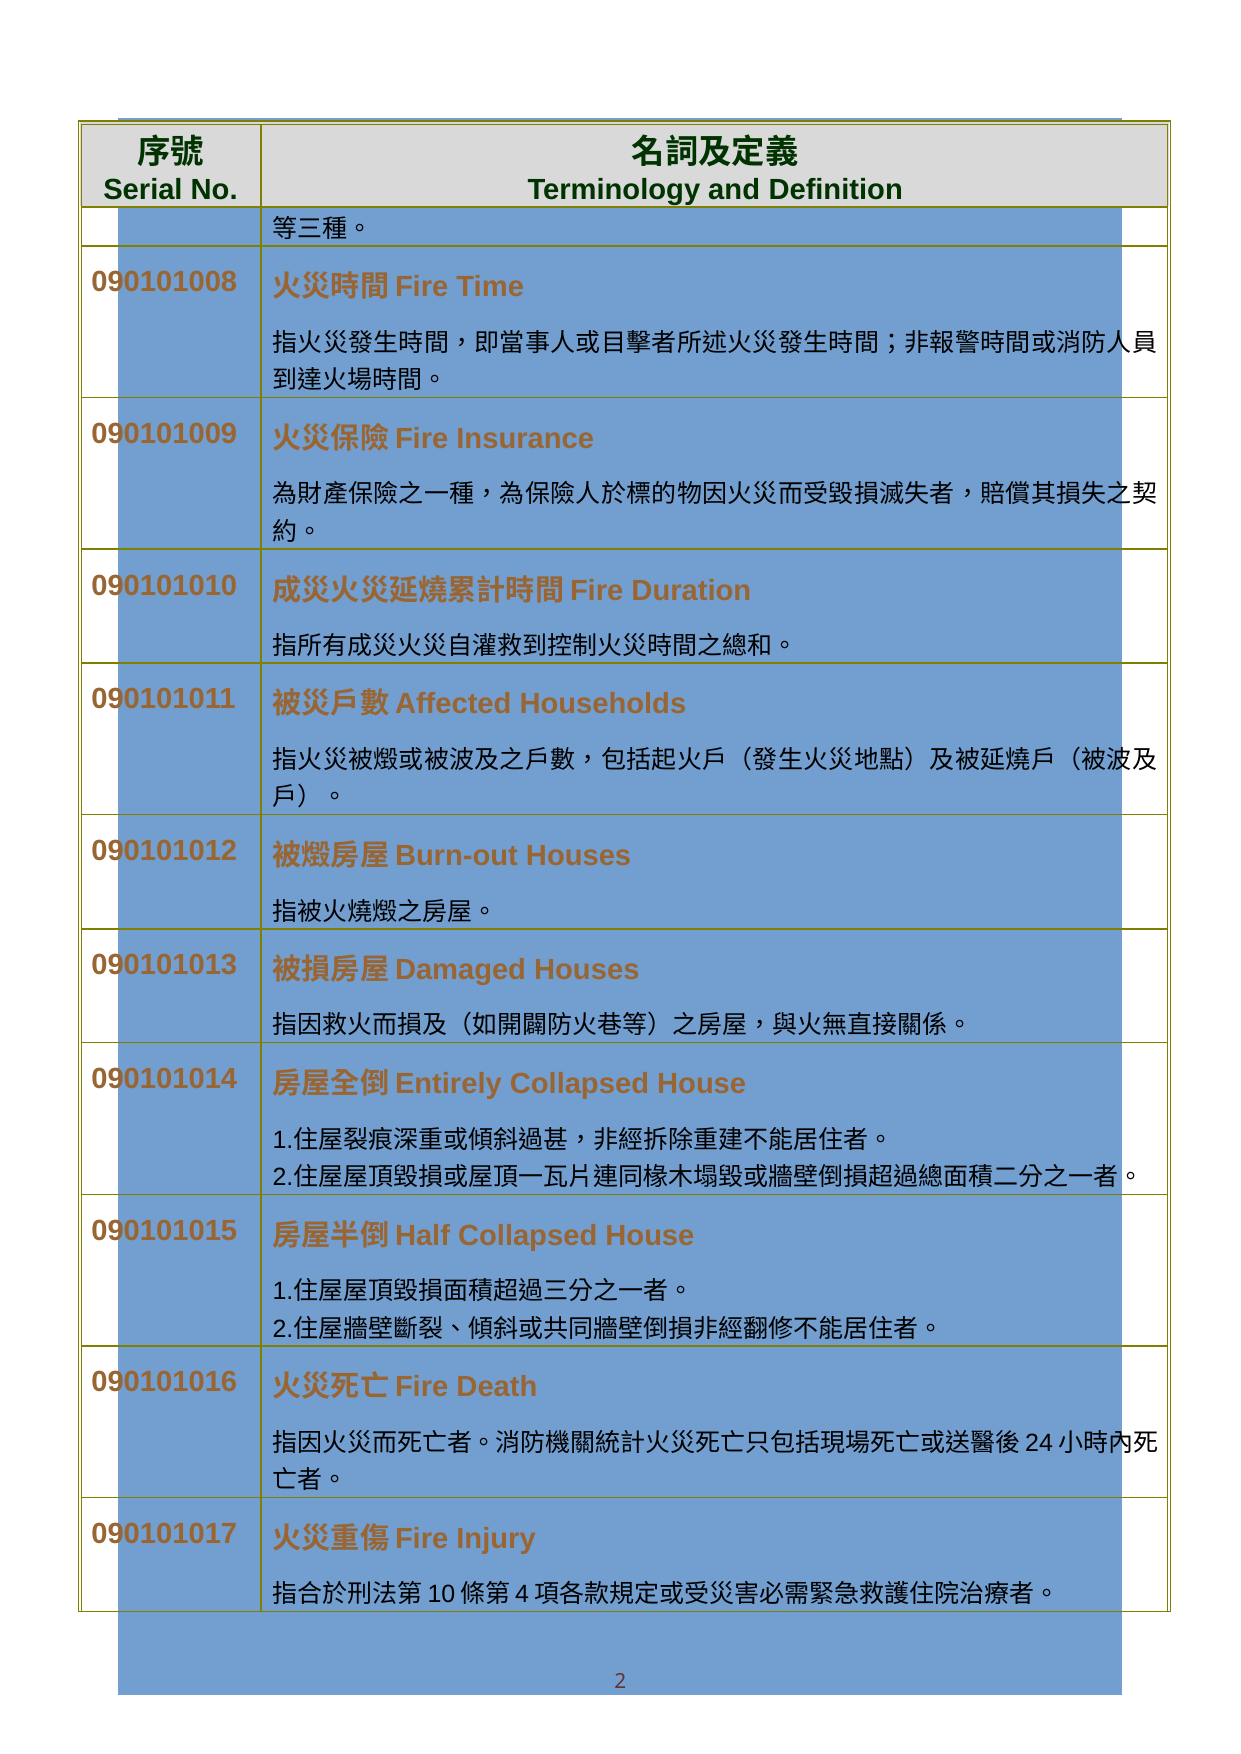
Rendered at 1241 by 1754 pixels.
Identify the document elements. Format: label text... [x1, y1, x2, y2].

table_cell 090101008 [82, 247, 260, 397]
table_cell 090101014 [82, 1043, 260, 1193]
table_cell 090101017 [82, 1498, 260, 1611]
table_cell 火災保險Fire Insurance 為財產保險之一種，為保險人於標的物因火災而受毀損滅失者，賠償其損失之契約。 [262, 398, 1167, 548]
table_cell 090101015 [82, 1195, 260, 1345]
table_cell 090101013 [82, 930, 260, 1042]
table_cell 成災火災延燒累計時間Fire Duration 指所有成災火災自灌救到控制火災時間之總和。 [262, 550, 1167, 662]
table_header 名詞及定義 Terminology and Definition [262, 125, 1167, 206]
table_header 序號 Serial No. [82, 125, 260, 206]
table_cell 火災重傷Fire Injury 指合於刑法第10條第4項各款規定或受災害必需緊急救護住院治療者。 [262, 1498, 1167, 1611]
table_cell 090101011 [82, 664, 260, 814]
table_cell 090101012 [82, 815, 260, 928]
table_cell [82, 208, 260, 245]
table_cell 被燬房屋Burn-out Houses 指被火燒燬之房屋。 [262, 815, 1167, 928]
table_cell 被災戶數Affected Households 指火災被燬或被波及之戶數，包括起火戶（發生火災地點）及被延燒戶（被波及戶）。 [262, 664, 1167, 814]
table_cell 等三種。 [262, 208, 1167, 245]
table_cell 090101016 [82, 1347, 260, 1497]
table_cell 房屋半倒Half Collapsed House 1.住屋屋頂毀損面積超過三分之一者。 2.住屋牆壁斷裂、傾斜或共同牆壁倒損非經翻修不能居住者。 [262, 1195, 1167, 1345]
table_cell 火災死亡Fire Death 指因火災而死亡者。消防機關統計火災死亡只包括現場死亡或送醫後24小時內死亡者。 [262, 1347, 1167, 1497]
table_cell 被損房屋Damaged Houses 指因救火而損及（如開闢防火巷等）之房屋，與火無直接關係。 [262, 930, 1167, 1042]
table_cell 房屋全倒Entirely Collapsed House 1.住屋裂痕深重或傾斜過甚，非經拆除重建不能居住者。 2.住屋屋頂毀損或屋頂一瓦片連同椽木塌毀或牆壁倒損超過總面積二分之一者。 [262, 1043, 1167, 1193]
table_cell 090101009 [82, 398, 260, 548]
table_cell 火災時間Fire Time 指火災發生時間，即當事人或目擊者所述火災發生時間；非報警時間或消防人員到達火場時間。 [262, 247, 1167, 397]
table_cell 090101010 [82, 550, 260, 662]
